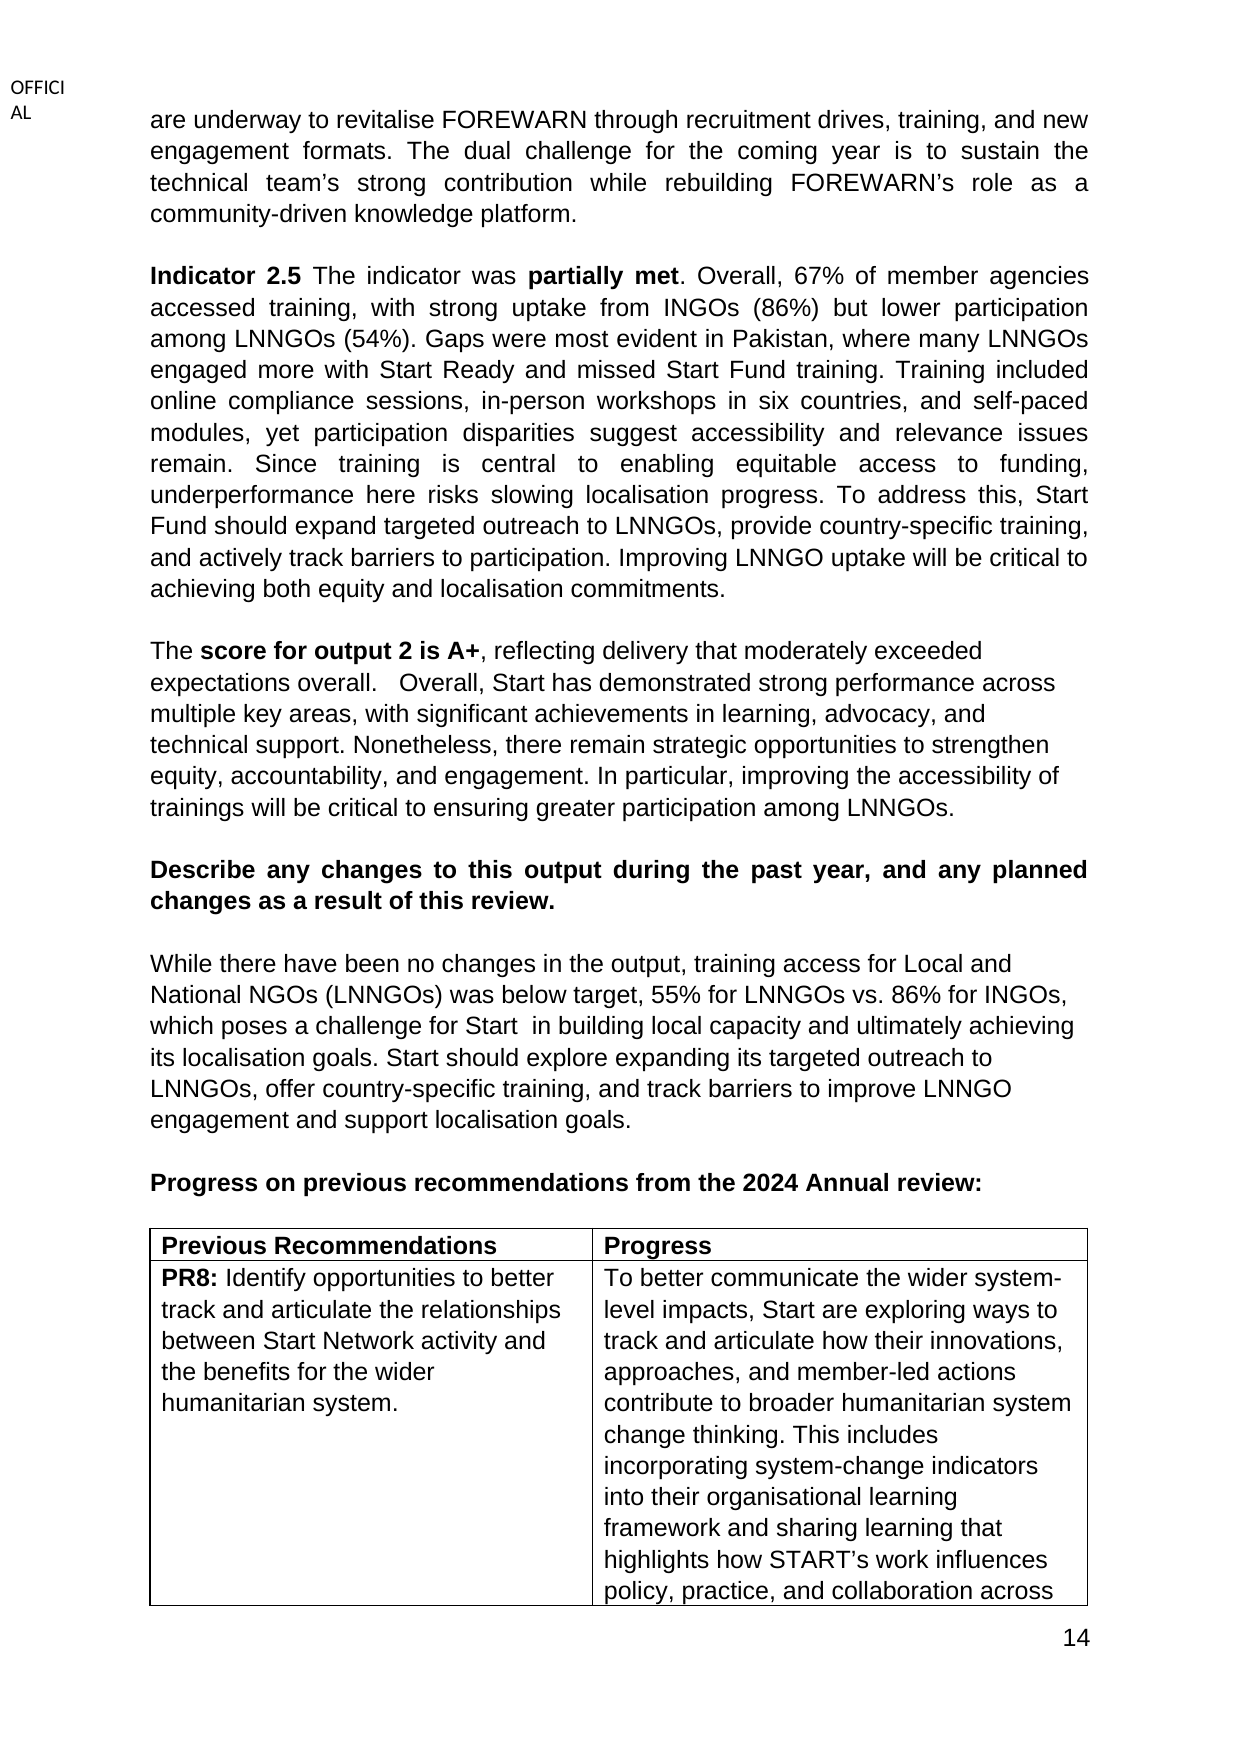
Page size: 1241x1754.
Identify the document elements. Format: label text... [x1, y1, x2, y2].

text Indicator 2.5 The indicator was partially met. Overall, 67% of member agencies accessed training, with strong uptake from INGOs (86%) but lower participation among LNNGOs (54%). Gaps were most evident in Pakistan, where many LNNGOs engaged more with Start Ready and missed Start Fund training. Training included online compliance sessions, in-person workshops in six countries, and self-paced modules, yet participation disparities suggest accessibility and relevance issues remain. Since training is central to enabling equitable access to funding, underperformance here risks slowing localisation progress. To address this, Start Fund should expand targeted outreach to LNNGOs, provide country-specific training, and actively track barriers to participation. Improving LNNGO uptake will be critical to achieving both equity and localisation commitments. [150, 259, 1090, 602]
table_header Progress [593, 1229, 1087, 1260]
text While there have been no changes in the output, training access for Local and National NGOs (LNNGOs) was below target, 55% for LNNGOs vs. 86% for INGOs, which poses a challenge for Start in building local capacity and ultimately achieving its localisation goals. Start should explore expanding its targeted outreach to LNNGOs, offer country-specific training, and track barriers to improve LNNGO engagement and support localisation goals. [150, 946, 1090, 1134]
text Describe any changes to this output during the past year, and any planned changes as a result of this review. [150, 852, 1090, 915]
text Progress on previous recommendations from the 2024 Annual review: [150, 1165, 1090, 1196]
text The score for output 2 is A+, reflecting delivery that moderately exceeded expectations overall. Overall, Start has demonstrated strong performance across multiple key areas, with significant achievements in learning, advocacy, and technical support. Nonetheless, there remain strategic opportunities to strengthen equity, accountability, and engagement. In particular, improving the accessibility of trainings will be critical to ensuring greater participation among LNNGOs. [150, 634, 1090, 821]
text are underway to revitalise FOREWARN through recruitment drives, training, and new engagement formats. The dual challenge for the coming year is to sustain the technical team’s strong contribution while rebuilding FOREWARN’s role as a community-driven knowledge platform. [150, 102, 1090, 227]
table_cell To better communicate the wider system-level impacts, Start are exploring ways to track and articulate how their innovations, approaches, and member-led actions contribute to broader humanitarian system change thinking. This includes incorporating system-change indicators into their organisational learning framework and sharing learning that highlights how START’s work influences policy, practice, and collaboration across [593, 1261, 1087, 1604]
table_cell PR8: Identify opportunities to better track and articulate the relationships between Start Network activity and the benefits for the wider humanitarian system. [151, 1261, 592, 1604]
table_header Previous Recommendations [151, 1229, 592, 1260]
